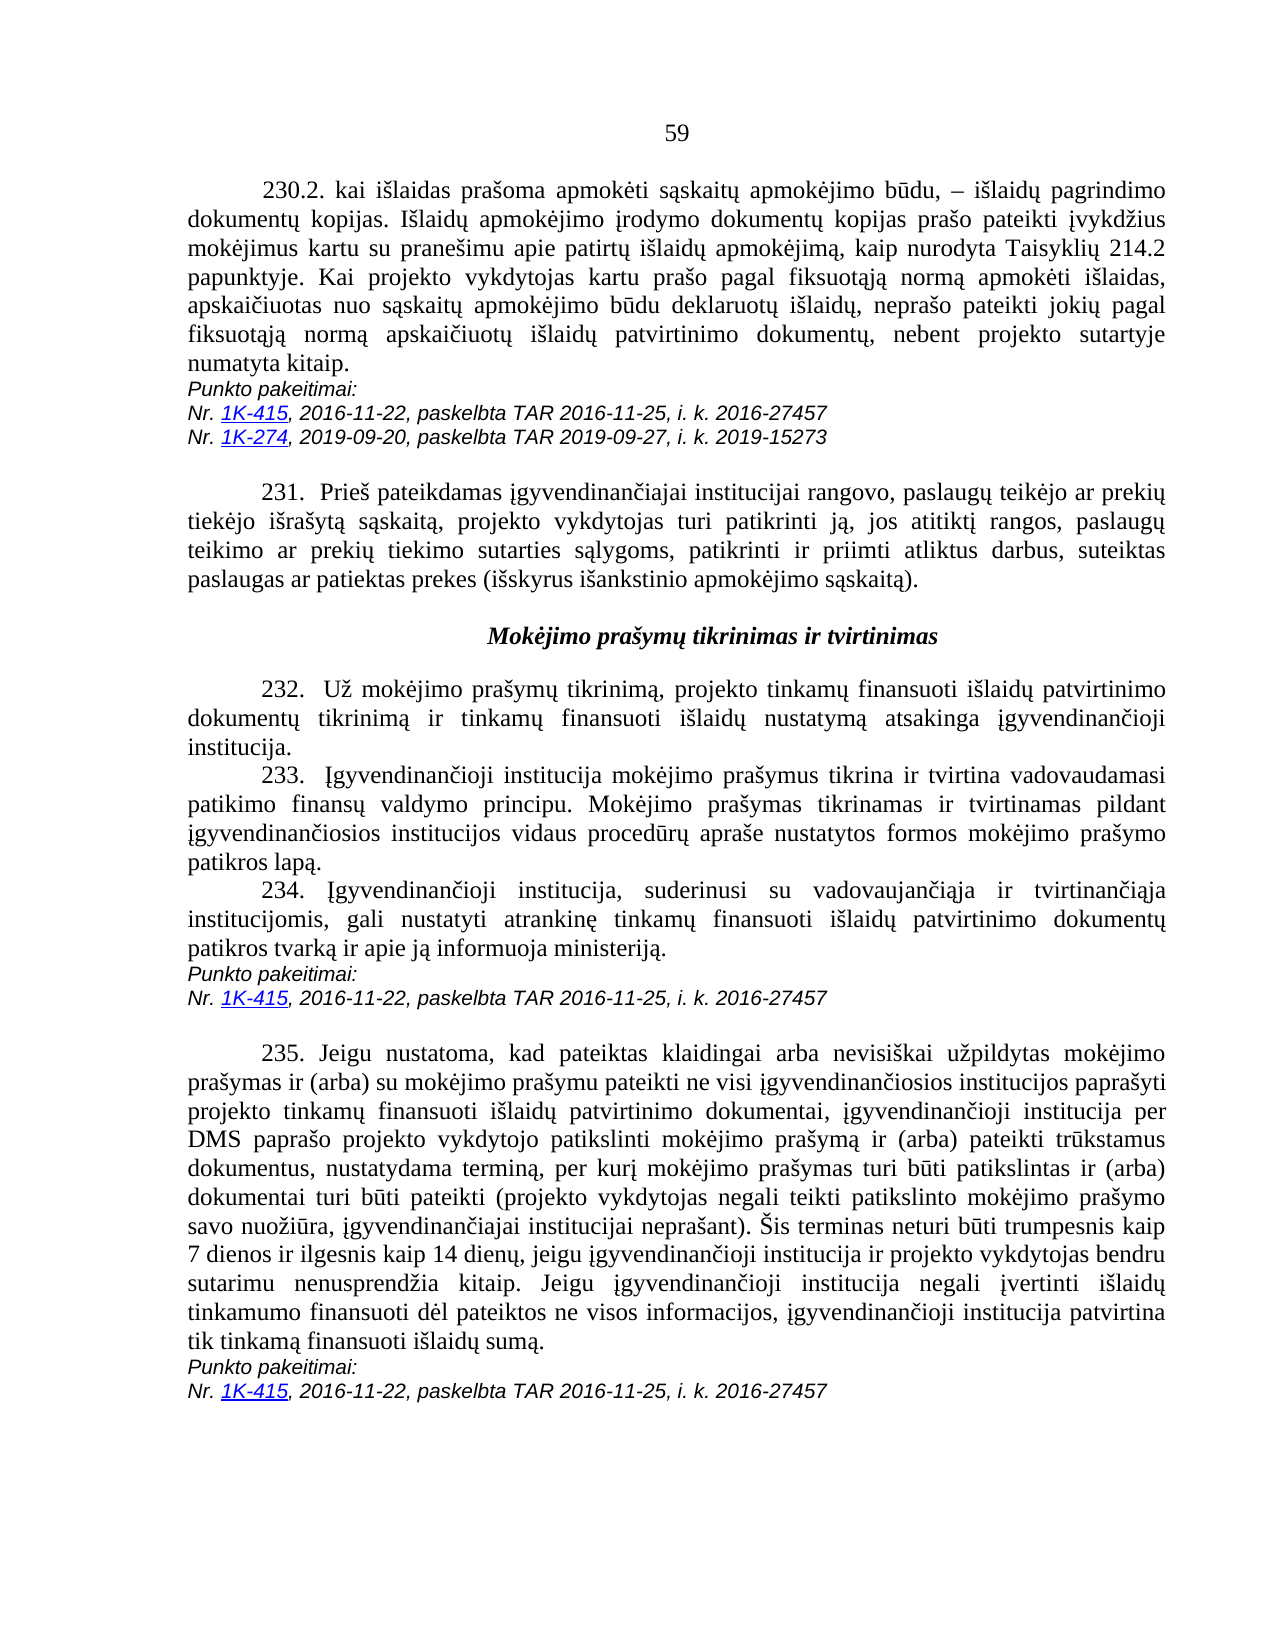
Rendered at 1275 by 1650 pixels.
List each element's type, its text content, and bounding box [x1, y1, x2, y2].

text Punkto pakeitimai: [187, 962, 1167, 986]
text 234. Įgyvendinančioji institucija, suderinusi su vadovaujančiąja ir tvirtinančiąja institucijomis, gali nustatyti atrankinę tinkamų finansuoti išlaidų patvirtinimo dokumentų patikros tvarką ir apie ją informuoja ministeriją. [187, 875, 1167, 962]
text Nr. 1K-415, 2016-11-22, paskelbta TAR 2016-11-25, i. k. 2016-27457 [187, 401, 1167, 425]
text 233. Įgyvendinančioji institucija mokėjimo prašymus tikrina ir tvirtina vadovaudamasi patikimo finansų valdymo principu. Mokėjimo prašymas tikrinamas ir tvirtinamas pildant įgyvendinančiosios institucijos vidaus procedūrų apraše nustatytos formos mokėjimo prašymo patikros lapą. [187, 760, 1167, 875]
text 231. Prieš pateikdamas įgyvendinančiajai institucijai rangovo, paslaugų teikėjo ar prekių tiekėjo išrašytą sąskaitą, projekto vykdytojas turi patikrinti ją, jos atitiktį rangos, paslaugų teikimo ar prekių tiekimo sutarties sąlygoms, patikrinti ir priimti atliktus darbus, suteiktas paslaugas ar patiektas prekes (išskyrus išankstinio apmokėjimo sąskaitą). [187, 477, 1167, 592]
text Nr. 1K-415, 2016-11-22, paskelbta TAR 2016-11-25, i. k. 2016-27457 [187, 986, 1167, 1009]
text Punkto pakeitimai: [187, 1354, 1167, 1378]
subtitle Mokėjimo prašymų tikrinimas ir tvirtinimas [261, 621, 1167, 650]
text 230.2. kai išlaidas prašoma apmokėti sąskaitų apmokėjimo būdu, – išlaidų pagrindimo dokumentų kopijas. Išlaidų apmokėjimo įrodymo dokumentų kopijas prašo pateikti įvykdžius mokėjimus kartu su pranešimu apie patirtų išlaidų apmokėjimą, kaip nurodyta Taisyklių 214.2 papunktyje. Kai projekto vykdytojas kartu prašo pagal fiksuotąją normą apmokėti išlaidas, apskaičiuotas nuo sąskaitų apmokėjimo būdu deklaruotų išlaidų, neprašo pateikti jokių pagal fiksuotąją normą apskaičiuotų išlaidų patvirtinimo dokumentų, nebent projekto sutartyje numatyta kitaip. [187, 176, 1167, 377]
text Nr. 1K-415, 2016-11-22, paskelbta TAR 2016-11-25, i. k. 2016-27457 [187, 1378, 1167, 1402]
text 232. Už mokėjimo prašymų tikrinimą, projekto tinkamų finansuoti išlaidų patvirtinimo dokumentų tikrinimą ir tinkamų finansuoti išlaidų nustatymą atsakinga įgyvendinančioji institucija. [187, 674, 1167, 760]
text 235. Jeigu nustatoma, kad pateiktas klaidingai arba nevisiškai užpildytas mokėjimo prašymas ir (arba) su mokėjimo prašymu pateikti ne visi įgyvendinančiosios institucijos paprašyti projekto tinkamų finansuoti išlaidų patvirtinimo dokumentai, įgyvendinančioji institucija per DMS paprašo projekto vykdytojo patikslinti mokėjimo prašymą ir (arba) pateikti trūkstamus dokumentus, nustatydama terminą, per kurį mokėjimo prašymas turi būti patikslintas ir (arba) dokumentai turi būti pateikti (projekto vykdytojas negali teikti patikslinto mokėjimo prašymo savo nuožiūra, įgyvendinančiajai institucijai neprašant). Šis terminas neturi būti trumpesnis kaip 7 dienos ir ilgesnis kaip 14 dienų, jeigu įgyvendinančioji institucija ir projekto vykdytojas bendru sutarimu nenusprendžia kitaip. Jeigu įgyvendinančioji institucija negali įvertinti išlaidų tinkamumo finansuoti dėl pateiktos ne visos informacijos, įgyvendinančioji institucija patvirtina tik tinkamą finansuoti išlaidų sumą. [187, 1038, 1167, 1354]
text Punkto pakeitimai: [187, 377, 1167, 401]
text Nr. 1K-274, 2019-09-20, paskelbta TAR 2019-09-27, i. k. 2019-15273 [187, 425, 1167, 449]
